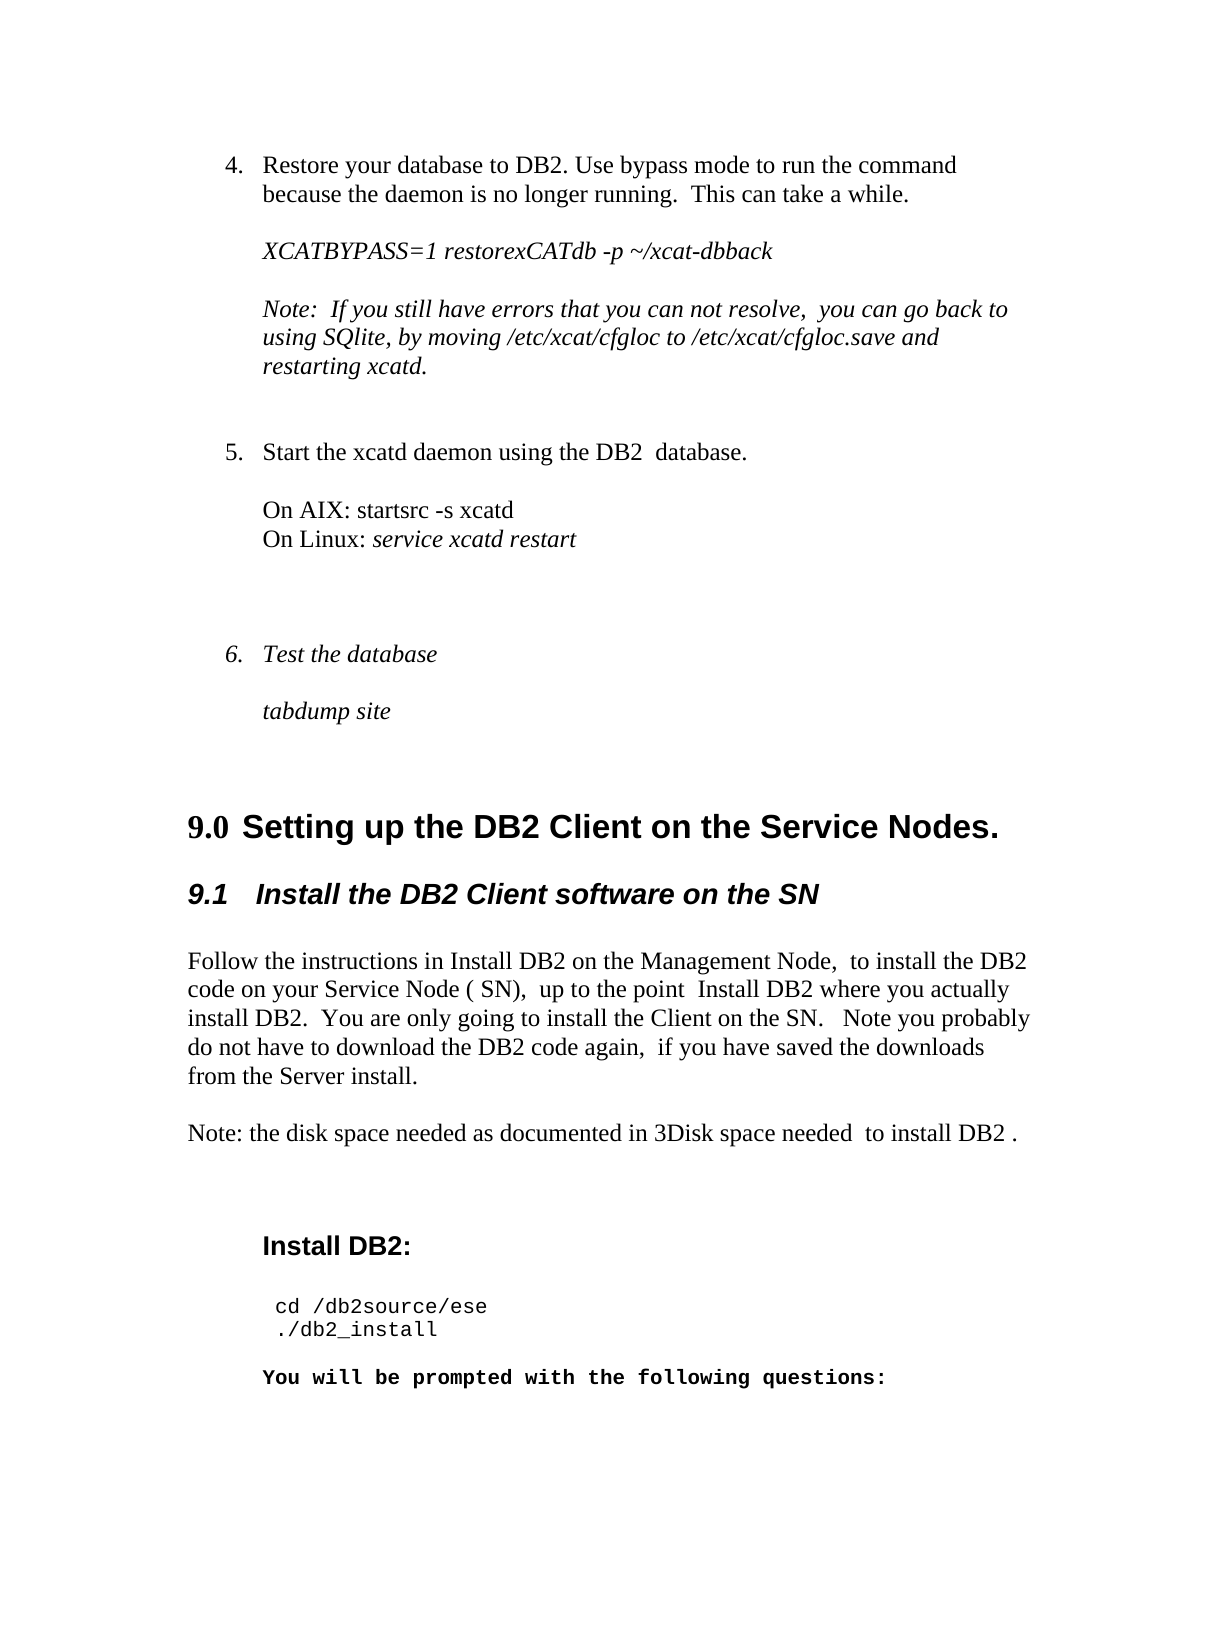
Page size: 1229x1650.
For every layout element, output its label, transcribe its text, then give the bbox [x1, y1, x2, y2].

list Note: If you still have errors that you can not resolve, you can go back to using SQlite, by moving /etc/xcat/cfgloc to /etc/xcat/cfgloc.save and restarting xcatd. [225, 294, 1041, 380]
text Follow the instructions in Install DB2 on the Management Node, to install the DB2 code on your Service Node ( SN), up to the point Install DB2 where you actually install DB2. You are only going to install the Client on the SN. Note you probably do not have to download the DB2 code again, if you have saved the downloads from the Server install. [187, 946, 1041, 1089]
text You will be prompted with the following questions: [225, 1367, 1041, 1390]
text tabdump site [187, 696, 1041, 725]
list cd /db2source/ese [37, 1296, 1041, 1319]
list Start the xcatd daemon using the DB2 database. On AIX: startsrc -s xcatd On Linux: service xcatd restart [225, 437, 1041, 581]
list Test the database [225, 639, 1041, 667]
subtitle Install DB2: [262, 1229, 1041, 1261]
subtitle Install the DB2 Client software on the SN [187, 877, 1041, 911]
text Note: the disk space needed as documented in 4Disk space needed to install DB2 . [187, 1118, 1041, 1147]
subtitle Setting up the DB2 Client on the Service Nodes. [187, 807, 1041, 846]
list ./db2_install [187, 1319, 1041, 1343]
list Restore your database to DB2. Use bypass mode to run the command because the daemon is no longer running. This can take a while. XCATBYPASS=1 restorexCATdb -p ~/xcat-dbback [225, 150, 1041, 265]
